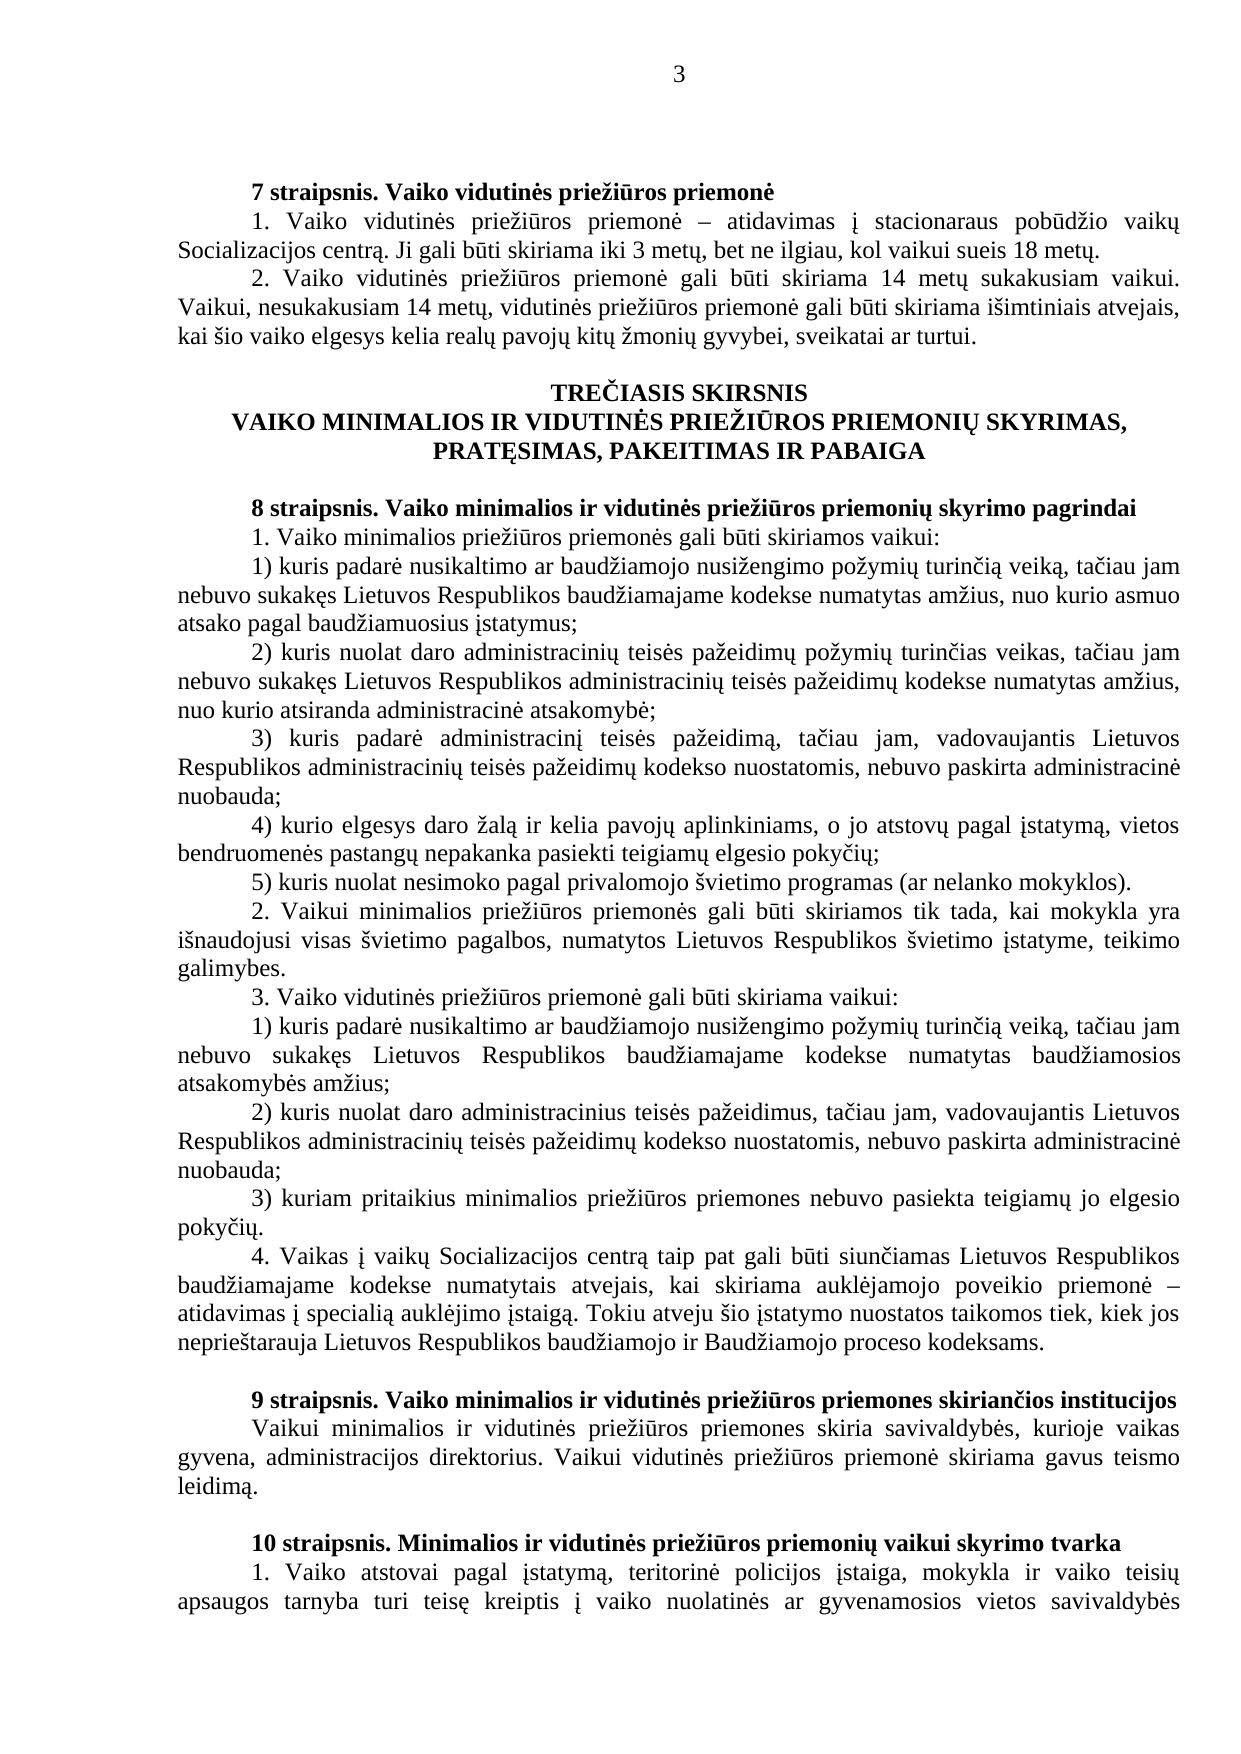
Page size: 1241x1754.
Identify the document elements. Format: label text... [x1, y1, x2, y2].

text 3) kuris padarė administracinį teisės pažeidimą, tačiau jam, vadovaujantis Lietuvos Respublikos administracinių teisės pažeidimų kodekso nuostatomis, nebuvo paskirta administracinė nuobauda; [177, 723, 1181, 810]
text 1) kuris padarė nusikaltimo ar baudžiamojo nusižengimo požymių turinčią veiką, tačiau jam nebuvo sukakęs Lietuvos Respublikos baudžiamajame kodekse numatytas amžius, nuo kurio asmuo atsako pagal baudžiamuosius įstatymus; [177, 551, 1181, 637]
text 7 straipsnis. Vaiko vidutinės priežiūros priemonė [177, 177, 1181, 206]
text 5) kuris nuolat nesimoko pagal privalomojo švietimo programas (ar nelanko mokyklos). [177, 867, 1181, 896]
text 4) kurio elgesys daro žalą ir kelia pavojų aplinkiniams, o jo atstovų pagal įstatymą, vietos bendruomenės pastangų nepakanka pasiekti teigiamų elgesio pokyčių; [177, 810, 1181, 867]
text 2. Vaikui minimalios priežiūros priemonės gali būti skiriamos tik tada, kai mokykla yra išnaudojusi visas švietimo pagalbos, numatytos Lietuvos Respublikos švietimo įstatyme, teikimo galimybes. [177, 896, 1181, 982]
text 3) kuriam pritaikius minimalios priežiūros priemones nebuvo pasiekta teigiamų jo elgesio pokyčių. [177, 1183, 1181, 1241]
text 2) kuris nuolat daro administracinių teisės pažeidimų požymių turinčias veikas, tačiau jam nebuvo sukakęs Lietuvos Respublikos administracinių teisės pažeidimų kodekse numatytas amžius, nuo kurio atsiranda administracinė atsakomybė; [177, 637, 1181, 723]
text 2) kuris nuolat daro administracinius teisės pažeidimus, tačiau jam, vadovaujantis Lietuvos Respublikos administracinių teisės pažeidimų kodekso nuostatomis, nebuvo paskirta administracinė nuobauda; [177, 1097, 1181, 1183]
text 1) kuris padarė nusikaltimo ar baudžiamojo nusižengimo požymių turinčią veiką, tačiau jam nebuvo sukakęs Lietuvos Respublikos baudžiamajame kodekse numatytas baudžiamosios atsakomybės amžius; [177, 1011, 1181, 1097]
text 3. Vaiko vidutinės priežiūros priemonė gali būti skiriama vaikui: [177, 982, 1181, 1011]
text 1. Vaiko vidutinės priežiūros priemonė – atidavimas į stacionaraus pobūdžio vaikų Socializacijos centrą. Ji gali būti skiriama iki 3 metų, bet ne ilgiau, kol vaikui sueis 18 metų. [177, 206, 1181, 263]
text Vaikui minimalios ir vidutinės priežiūros priemones skiria savivaldybės, kurioje vaikas gyvena, administracijos direktorius. Vaikui vidutinės priežiūros priemonė skiriama gavus teismo leidimą. [177, 1413, 1181, 1500]
text 1. Vaiko minimalios priežiūros priemonės gali būti skiriamos vaikui: [177, 522, 1181, 551]
text VAIKO MINIMALIOS IR VIDUTINĖS PRIEŽIŪROS PRIEMONIŲ SKYRIMAS, PRATĘSIMAS, PAKEITIMAS IR PABAIGA [177, 407, 1181, 465]
text 4. Vaikas į vaikų Socializacijos centrą taip pat gali būti siunčiamas Lietuvos Respublikos baudžiamajame kodekse numatytais atvejais, kai skiriama auklėjamojo poveikio priemonė – atidavimas į specialią auklėjimo įstaigą. Tokiu atveju šio įstatymo nuostatos taikomos tiek, kiek jos neprieštarauja Lietuvos Respublikos baudžiamojo ir Baudžiamojo proceso kodeksams. [177, 1241, 1181, 1356]
text 10 straipsnis. Minimalios ir vidutinės priežiūros priemonių vaikui skyrimo tvarka [177, 1528, 1181, 1557]
text 1. Vaiko atstovai pagal įstatymą, teritorinė policijos įstaiga, mokykla ir vaiko teisių apsaugos tarnyba turi teisę kreiptis į vaiko nuolatinės ar gyvenamosios vietos savivaldybės [177, 1557, 1181, 1615]
text 9 straipsnis. Vaiko minimalios ir vidutinės priežiūros priemones skiriančios institucijos [177, 1385, 1181, 1413]
text 2. Vaiko vidutinės priežiūros priemonė gali būti skiriama 14 metų sukakusiam vaikui. Vaikui, nesukakusiam 14 metų, vidutinės priežiūros priemonė gali būti skiriama išimtiniais atvejais, kai šio vaiko elgesys kelia realų pavojų kitų žmonių gyvybei, sveikatai ar turtui. [177, 263, 1181, 350]
text TREČIASIS SKIRSNIS [177, 378, 1181, 407]
text 8 straipsnis. Vaiko minimalios ir vidutinės priežiūros priemonių skyrimo pagrindai [251, 493, 1181, 522]
